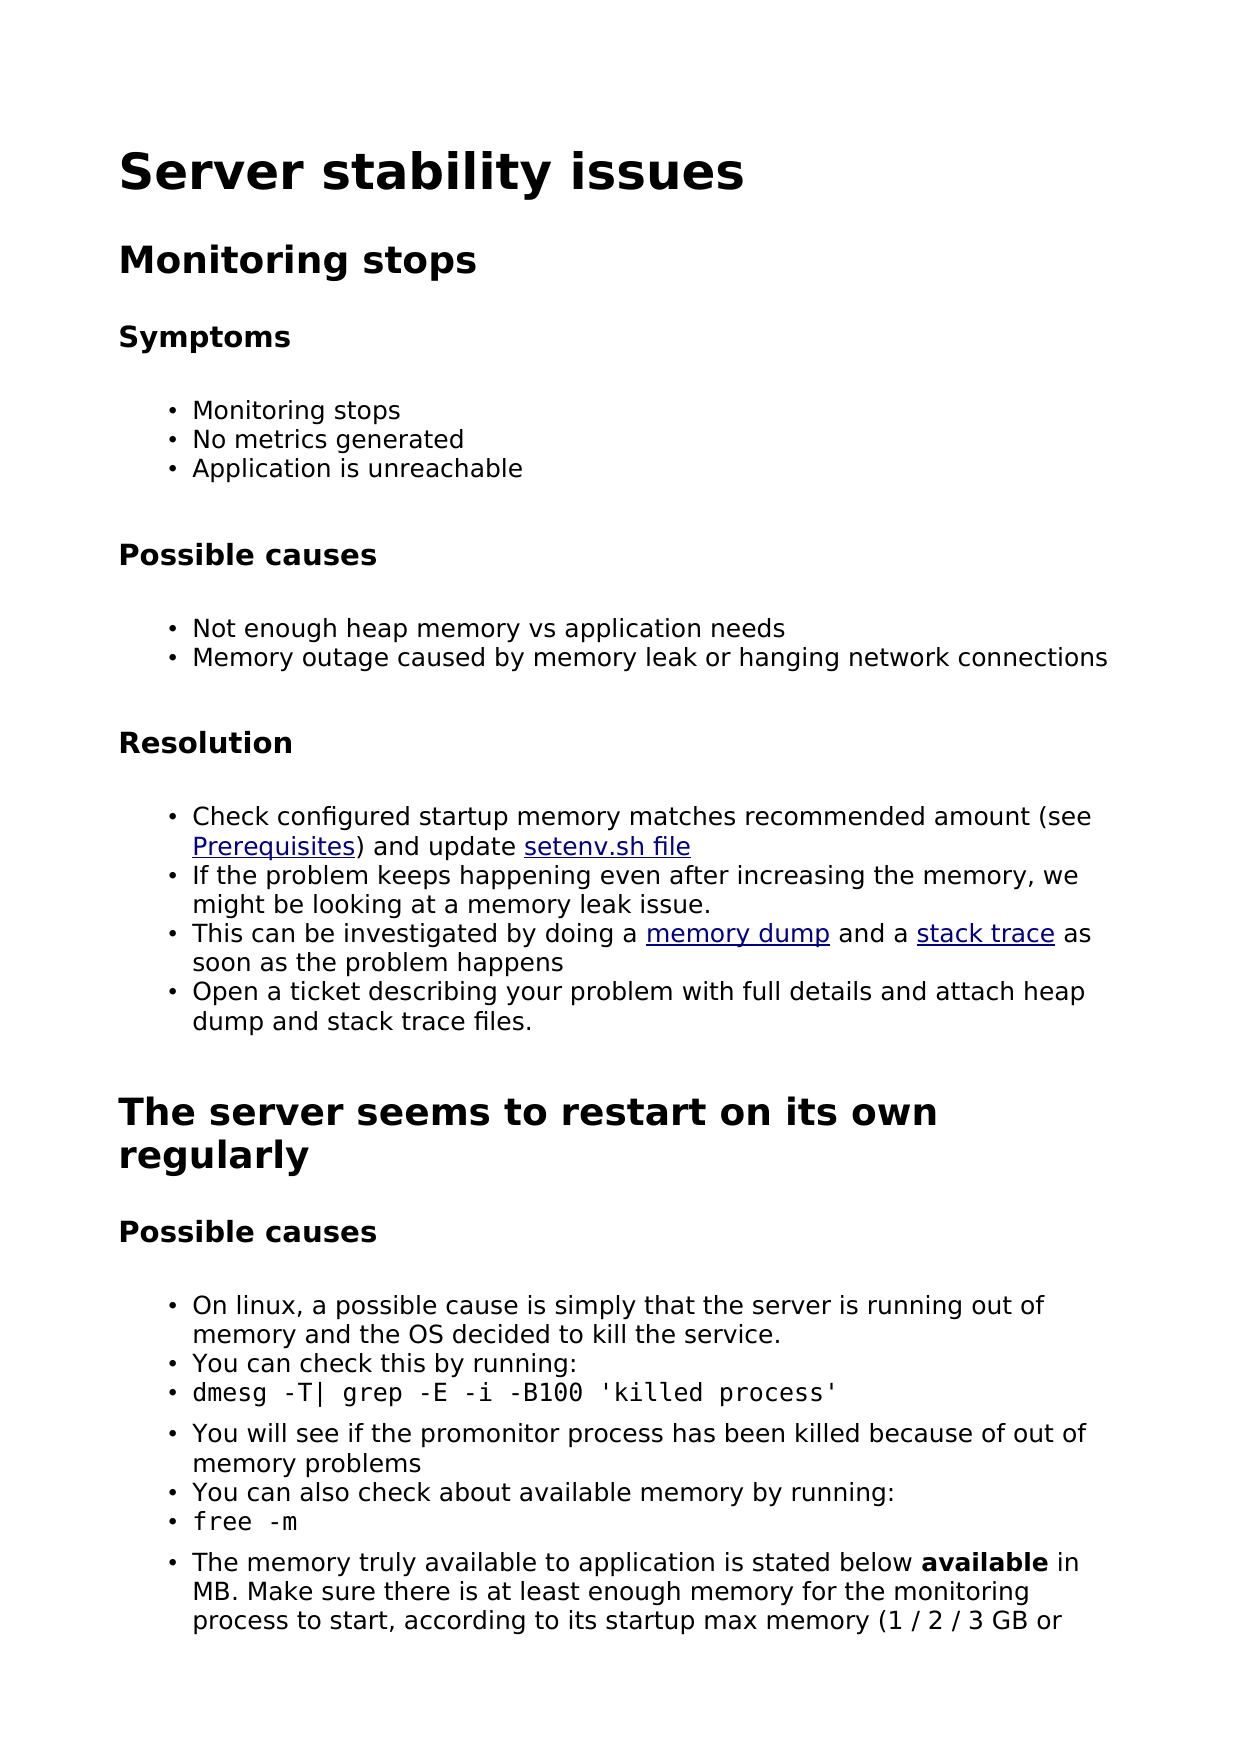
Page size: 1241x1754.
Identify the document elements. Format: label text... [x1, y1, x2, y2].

subtitle Server stability issues [118, 143, 1122, 201]
subtitle Possible causes [118, 1215, 1122, 1249]
list Open a ticket describing your problem with full details and attach heap dump and stack trace files. [177, 978, 1122, 1036]
list free -m [177, 1507, 1122, 1536]
list You will see if the promonitor process has been killed because of out of memory problems [177, 1419, 1122, 1478]
list Monitoring stops [177, 396, 1122, 425]
list You can also check about available memory by running: [177, 1478, 1122, 1507]
subtitle Monitoring stops [118, 239, 1122, 282]
list dmesg -T| grep -E -i -B100 'killed process' [177, 1379, 1122, 1408]
list On linux, a possible cause is simply that the server is running out of memory and the OS decided to kill the service. [177, 1291, 1122, 1349]
list If the problem keeps happening even after increasing the memory, we might be looking at a memory leak issue. [177, 861, 1122, 919]
subtitle Symptoms [118, 320, 1122, 354]
list Application is unreachable [177, 454, 1122, 483]
list No metrics generated [177, 425, 1122, 454]
subtitle Possible causes [118, 538, 1122, 572]
list You can check this by running: [177, 1349, 1122, 1379]
list The memory truly available to application is stated below available in MB. Make sure there is at least enough memory for the monitoring process to start, according to its startup max memory (1 / 2 / 3 GB or [177, 1548, 1122, 1636]
list Not enough heap memory vs application needs [177, 614, 1122, 643]
list Check configured startup memory matches recommended amount (see Prerequisites) and update setenv.sh file [177, 803, 1122, 861]
subtitle The server seems to restart on its own regularly [118, 1090, 1122, 1178]
list Memory outage caused by memory leak or hanging network connections [177, 643, 1122, 672]
list This can be investigated by doing a memory dump and a stack trace as soon as the problem happens [177, 919, 1122, 978]
subtitle Resolution [118, 727, 1122, 761]
